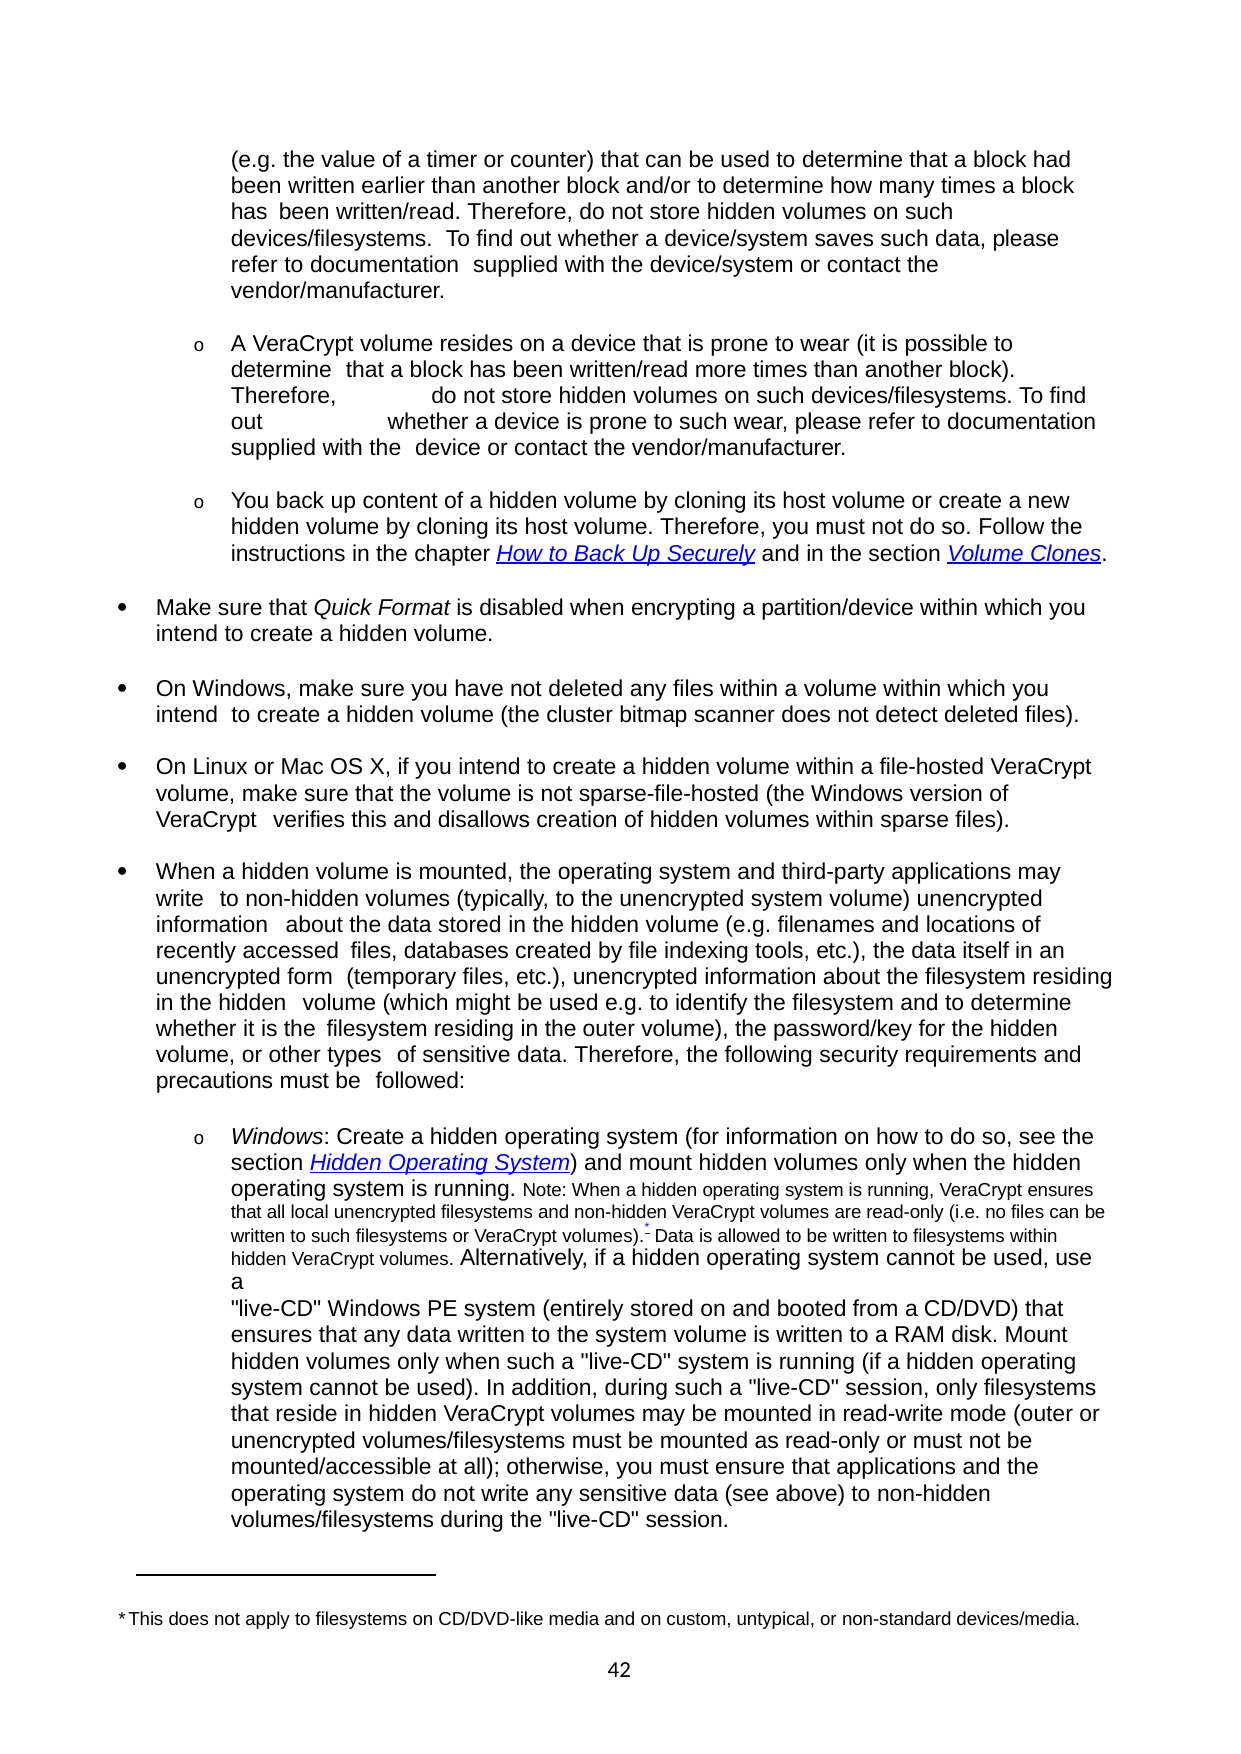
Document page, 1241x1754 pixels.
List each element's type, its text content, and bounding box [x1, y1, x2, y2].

list On Windows, make sure you have not deleted any files within a volume within which you intend to create a hidden volume (the cluster bitmap scanner does not detect deleted files). [118, 675, 1112, 728]
list Make sure that Quick Format is disabled when encrypting a partition/device within which you intend to create a hidden volume. [118, 594, 1086, 647]
list Windows: Create a hidden operating system (for information on how to do so, see the section Hidden Operating System) and mount hidden volumes only when the hidden operating system is running. Note: When a hidden operating system is running, VeraCrypt ensures [193, 1124, 1112, 1201]
text that all local unencrypted filesystems and non-hidden VeraCrypt volumes are read-only (i.e. no files can be written to such filesystems or VeraCrypt volumes).* Data is allowed to be written to filesystems within hidden VeraCrypt volumes. Alternatively, if a hidden operating system cannot be used, use a [231, 1203, 1109, 1294]
text (e.g. the value of a timer or counter) that can be used to determine that a block had been written earlier than another block and/or to determine how many times a block has been written/read. Therefore, do not store hidden volumes on such devices/filesystems. To find out whether a device/system saves such data, please refer to documentation supplied with the device/system or contact the vendor/manufacturer. [231, 146, 1112, 304]
list On Linux or Mac OS X, if you intend to create a hidden volume within a file-hosted VeraCrypt volume, make sure that the volume is not sparse-file-hosted (the Windows version of VeraCrypt verifies this and disallows creation of hidden volumes within sparse files). [118, 754, 1112, 832]
text "live-CD" Windows PE system (entirely stored on and booted from a CD/DVD) that ensures that any data written to the system volume is written to a RAM disk. Mount hidden volumes only when such a "live-CD" system is running (if a hidden operating system cannot be used). In addition, during such a "live-CD" session, only filesystems that reside in hidden VeraCrypt volumes may be mounted in read-write mode (outer or unencrypted volumes/filesystems must be mounted as read-only or must not be mounted/accessible at all); otherwise, you must ensure that applications and the operating system do not write any sensitive data (see above) to non-hidden volumes/filesystems during the "live-CD" session. [231, 1295, 1109, 1532]
list You back up content of a hidden volume by cloning its host volume or create a new hidden volume by cloning its host volume. Therefore, you must not do so. Follow the instructions in the chapter How to Back Up Securely and in the section Volume Clones. [193, 487, 1112, 566]
list This does not apply to filesystems on CD/DVD-like media and on custom, untypical, or non-standard devices/media. [118, 1607, 1132, 1629]
list When a hidden volume is mounted, the operating system and third-party applications may write to non-hidden volumes (typically, to the unencrypted system volume) unencrypted information about the data stored in the hidden volume (e.g. filenames and locations of recently accessed files, databases created by file indexing tools, etc.), the data itself in an unencrypted form (temporary files, etc.), unencrypted information about the filesystem residing in the hidden volume (which might be used e.g. to identify the filesystem and to determine whether it is the filesystem residing in the outer volume), the password/key for the hidden volume, or other types of sensitive data. Therefore, the following security requirements and precautions must be followed: [118, 859, 1112, 1094]
list A VeraCrypt volume resides on a device that is prone to wear (it is possible to determine that a block has been written/read more times than another block). Therefore, do not store hidden volumes on such devices/filesystems. To find out whether a device is prone to such wear, please refer to documentation supplied with the device or contact the vendor/manufacturer. [193, 330, 1119, 460]
